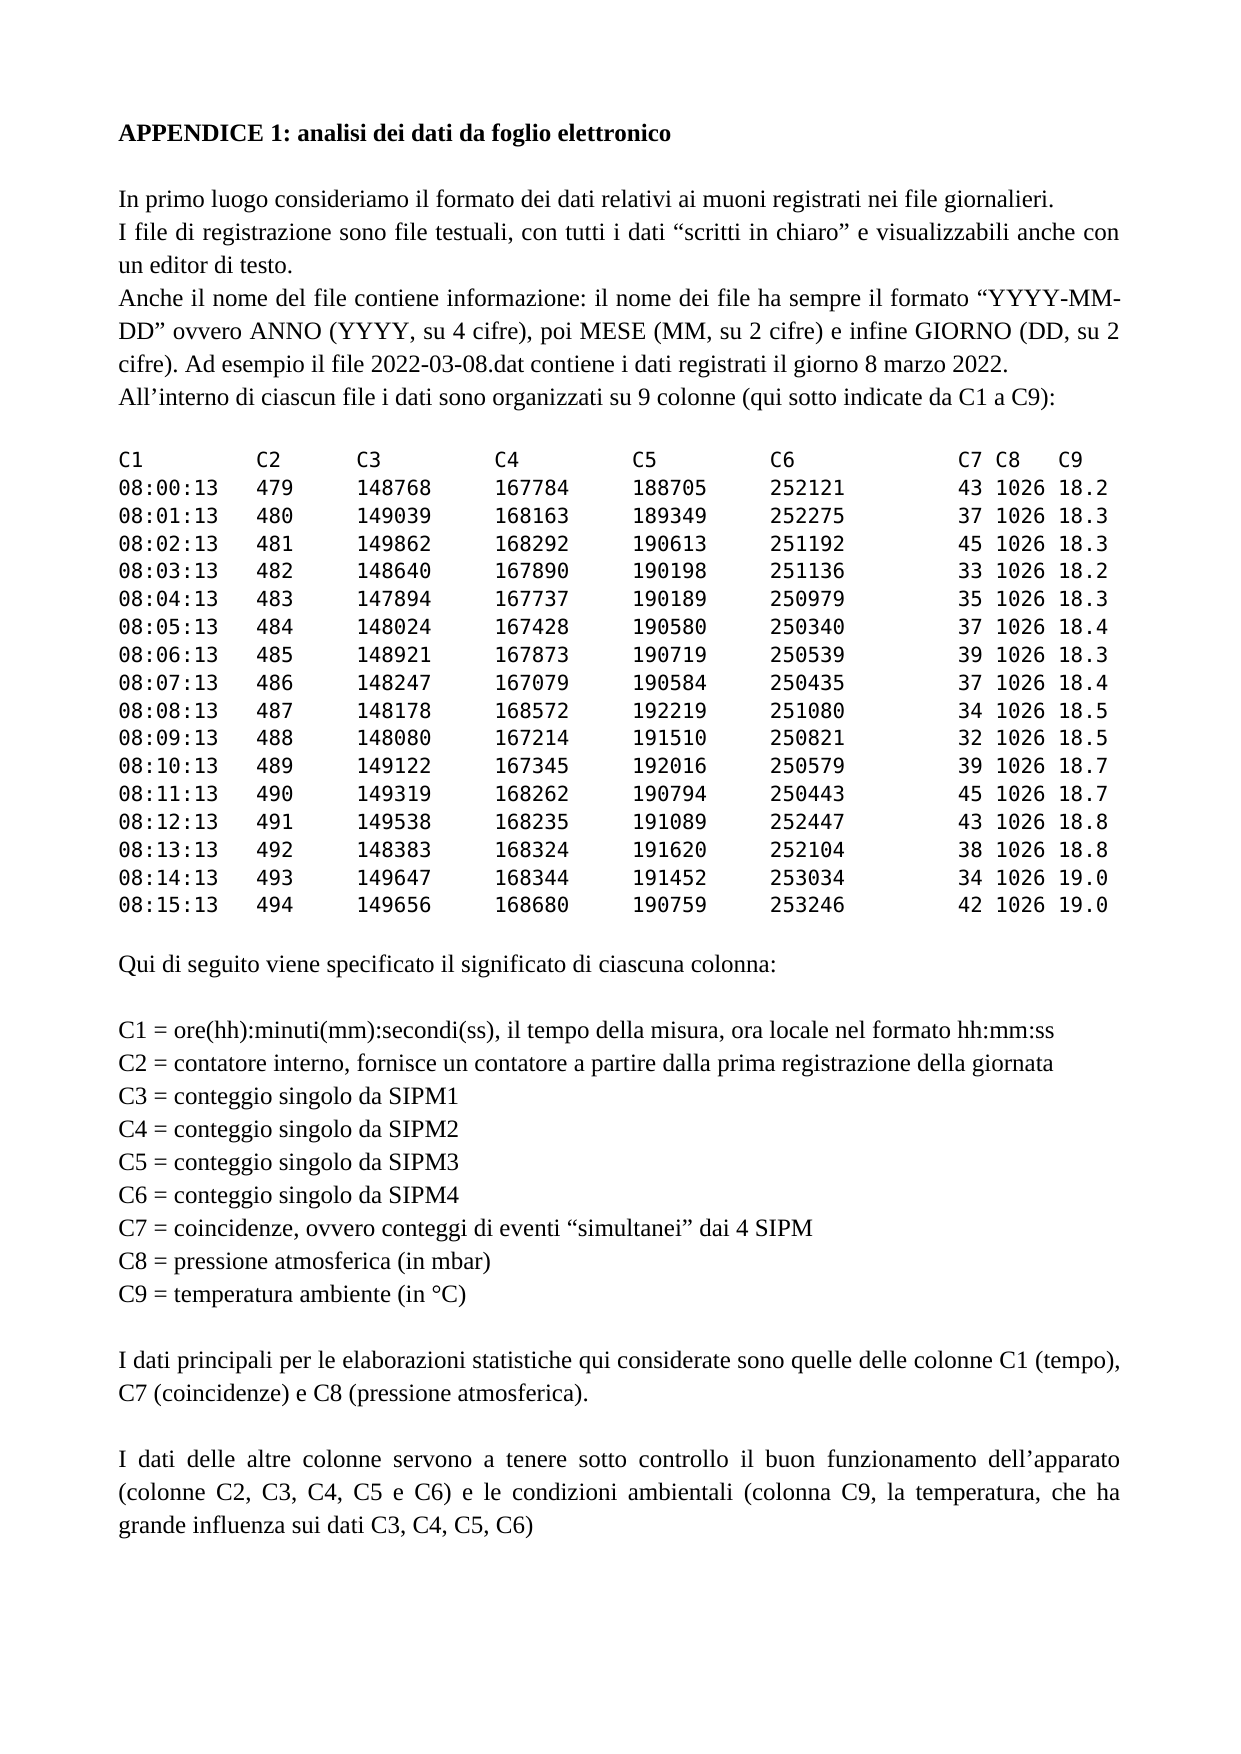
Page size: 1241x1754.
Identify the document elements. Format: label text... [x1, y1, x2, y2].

text I dati delle altre colonne servono a tenere sotto controllo il buon funzionamento dell’apparato (colonne C2, C3, C4, C5 e C6) e le condizioni ambientali (colonna C9, la temperatura, che ha grande influenza sui dati C3, C4, C5, C6) [118, 1444, 1122, 1539]
text C1 = ore(hh):minuti(mm):secondi(ss), il tempo della misura, ora locale nel formato hh:mm:ss [118, 1015, 1122, 1044]
text C2 = contatore interno, fornisce un contatore a partire dalla prima registrazione della giornata [118, 1048, 1122, 1077]
text 08:03:13 482 148640 167890 190198 251136 33 1026 18.2 [118, 559, 1122, 584]
text C7 = coincidenze, ovvero conteggi di eventi “simultanei” dai 4 SIPM [118, 1213, 1122, 1242]
text 08:12:13 491 149538 168235 191089 252447 43 1026 18.8 [118, 810, 1122, 834]
text In primo luogo consideriamo il formato dei dati relativi ai muoni registrati nei file giornalieri. [118, 184, 1122, 213]
text C9 = temperatura ambiente (in °C) [118, 1279, 1122, 1308]
text 08:14:13 493 149647 168344 191452 253034 34 1026 19.0 [118, 866, 1122, 890]
text 08:15:13 494 149656 168680 190759 253246 42 1026 19.0 [118, 893, 1122, 918]
text 08:10:13 489 149122 167345 192016 250579 39 1026 18.7 [118, 754, 1122, 778]
text C6 = conteggio singolo da SIPM4 [118, 1180, 1122, 1209]
text 08:00:13 479 148768 167784 188705 252121 43 1026 18.2 [118, 476, 1122, 500]
text I file di registrazione sono file testuali, con tutti i dati “scritti in chiaro” e visualizzabili anche con un editor di testo. [118, 217, 1122, 279]
text C1 C2 C3 C4 C5 C6 C7 C8 C9 [118, 448, 1122, 473]
text 08:06:13 485 148921 167873 190719 250539 39 1026 18.3 [118, 643, 1122, 667]
text C8 = pressione atmosferica (in mbar) [118, 1246, 1122, 1275]
text 08:09:13 488 148080 167214 191510 250821 32 1026 18.5 [118, 726, 1122, 751]
text 08:02:13 481 149862 168292 190613 251192 45 1026 18.3 [118, 532, 1122, 556]
text C3 = conteggio singolo da SIPM1 [118, 1081, 1122, 1110]
text 08:01:13 480 149039 168163 189349 252275 37 1026 18.3 [118, 504, 1122, 528]
text 08:11:13 490 149319 168262 190794 250443 45 1026 18.7 [118, 782, 1122, 806]
text All’interno di ciascun file i dati sono organizzati su 9 colonne (qui sotto indicate da C1 a C9): [118, 382, 1122, 411]
text 08:05:13 484 148024 167428 190580 250340 37 1026 18.4 [118, 615, 1122, 639]
text 08:13:13 492 148383 168324 191620 252104 38 1026 18.8 [118, 838, 1122, 862]
text 08:04:13 483 147894 167737 190189 250979 35 1026 18.3 [118, 587, 1122, 612]
text C5 = conteggio singolo da SIPM3 [118, 1147, 1122, 1176]
text APPENDICE 1: analisi dei dati da foglio elettronico [118, 118, 1122, 147]
text 08:07:13 486 148247 167079 190584 250435 37 1026 18.4 [118, 671, 1122, 695]
text I dati principali per le elaborazioni statistiche qui considerate sono quelle delle colonne C1 (tempo), C7 (coincidenze) e C8 (pressione atmosferica). [118, 1345, 1122, 1407]
text 08:08:13 487 148178 168572 192219 251080 34 1026 18.5 [118, 699, 1122, 723]
text Anche il nome del file contiene informazione: il nome dei file ha sempre il formato “YYYY-MM-DD” ovvero ANNO (YYYY, su 4 cifre), poi MESE (MM, su 2 cifre) e infine GIORNO (DD, su 2 cifre). Ad esempio il file 2022-03-08.dat contiene i dati registrati il giorno 8 marzo 2022. [118, 283, 1122, 378]
text C4 = conteggio singolo da SIPM2 [118, 1114, 1122, 1143]
text Qui di seguito viene specificato il significato di ciascuna colonna: [118, 949, 1122, 978]
